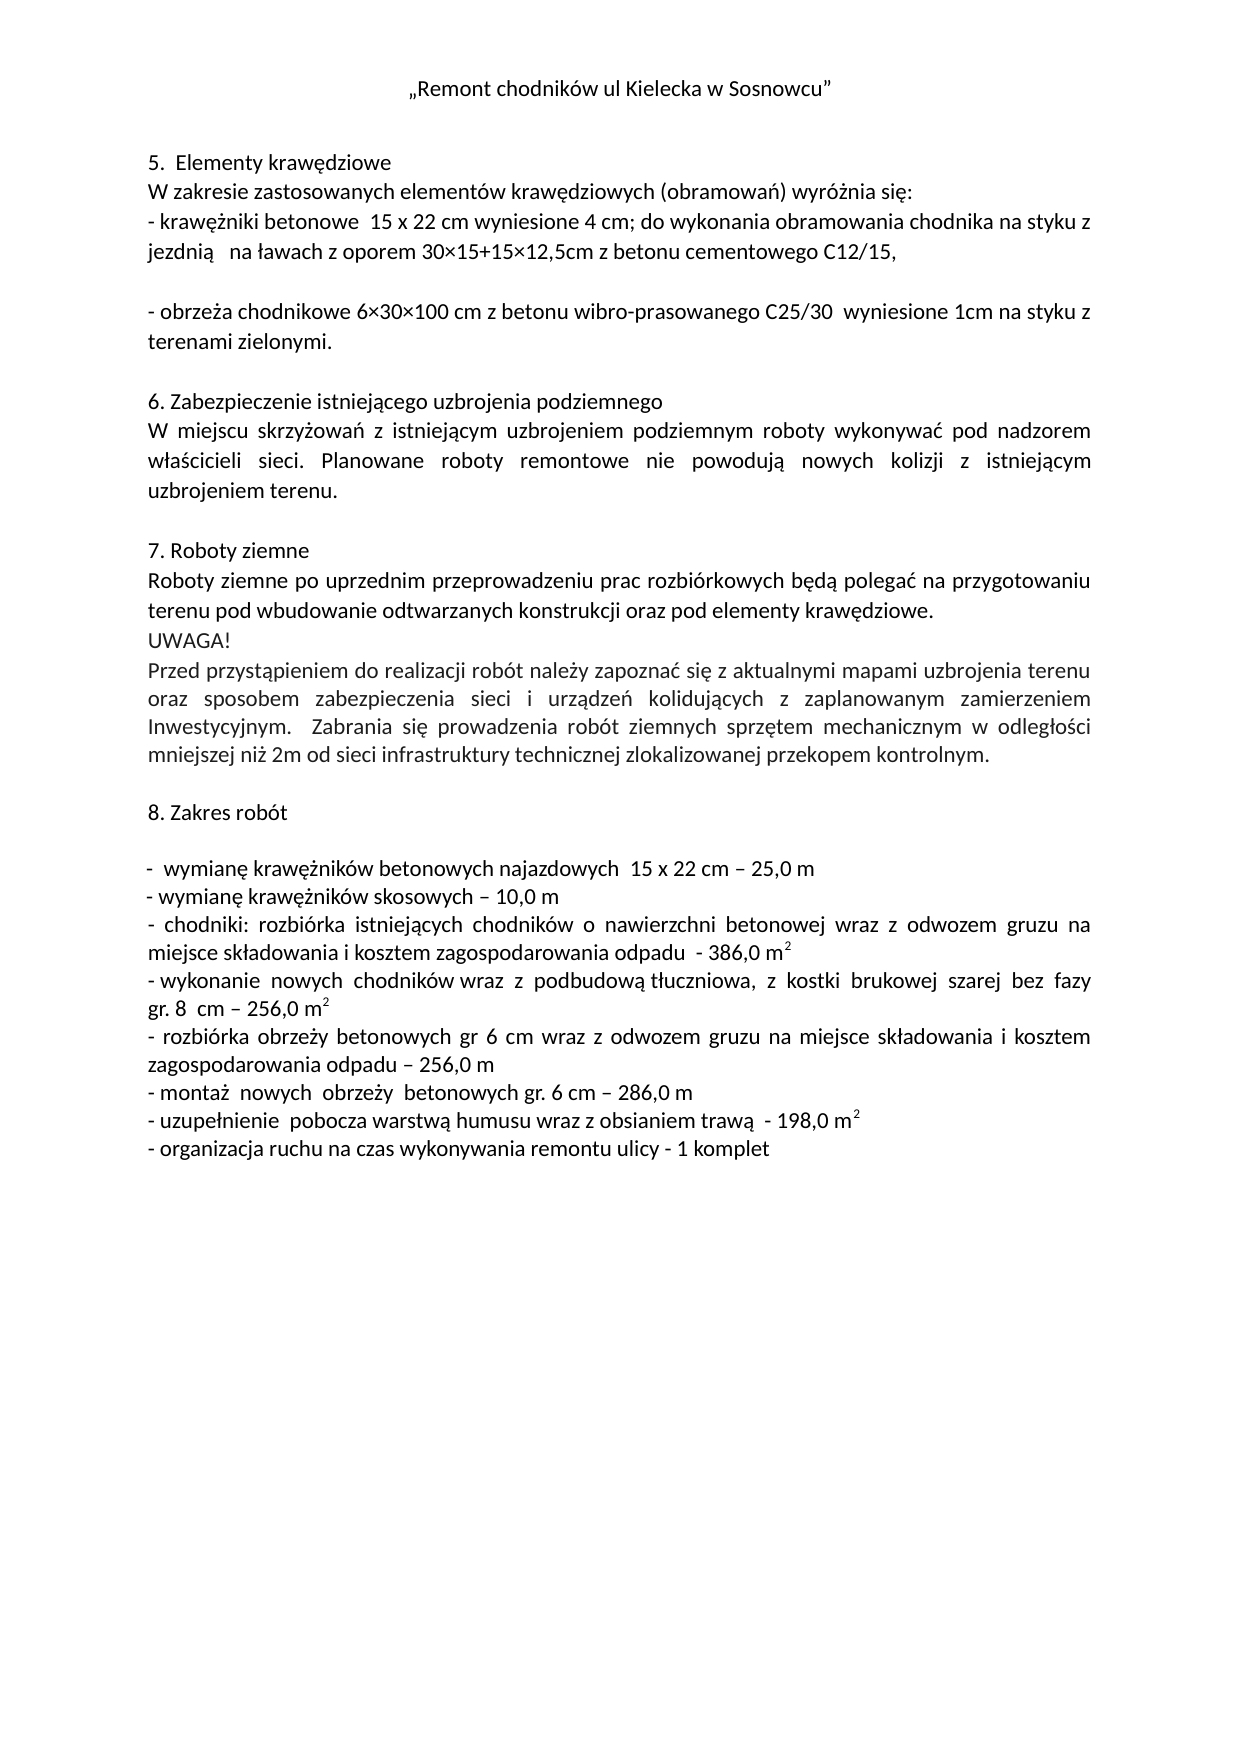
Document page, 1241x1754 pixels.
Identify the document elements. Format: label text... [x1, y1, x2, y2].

text - rozbiórka obrzeży betonowych gr 6 cm wraz z odwozem gruzu na miejsce składowania i kosztem zagospodarowania odpadu – 256,0 m [148, 1022, 1093, 1078]
text W miejscu skrzyżowań z istniejącym uzbrojeniem podziemnym roboty wykonywać pod nadzorem właścicieli sieci. Planowane roboty remontowe nie powodują nowych kolizji z istniejącym uzbrojeniem terenu. [148, 417, 1093, 504]
text 8. Zakres robót [148, 798, 1093, 826]
text - wymianę krawężników betonowych najazdowych 15 x 22 cm – 25,0 m [63, 854, 1093, 882]
text - krawężniki betonowe 15 x 22 cm wyniesione 4 cm; do wykonania obramowania chodnika na styku z jezdnią na ławach z oporem 30×15+15×12,5cm z betonu cementowego C12/15, [148, 207, 1093, 265]
text 6. Zabezpieczenie istniejącego uzbrojenia podziemnego [148, 387, 1093, 415]
text - organizacja ruchu na czas wykonywania remontu ulicy - 1 komplet [148, 1134, 1093, 1162]
text - wymianę krawężników skosowych – 10,0 m [63, 882, 1093, 910]
text - wykonanie nowych chodników wraz z podbudową tłuczniowa, z kostki brukowej szarej bez fazy gr. 8 cm – 256,0 m2 [148, 966, 1093, 1022]
text - obrzeża chodnikowe 6×30×100 cm z betonu wibro-prasowanego C25/30 wyniesione 1cm na styku z terenami zielonymi. [148, 297, 1093, 355]
text UWAGA! [148, 626, 1093, 654]
text - montaż nowych obrzeży betonowych gr. 6 cm – 286,0 m [148, 1078, 1093, 1106]
text 7. Roboty ziemne [148, 536, 1093, 564]
text W zakresie zastosowanych elementów krawędziowych (obramowań) wyróżnia się: [148, 177, 1093, 206]
text Przed przystąpieniem do realizacji robót należy zapoznać się z aktualnymi mapami uzbrojenia terenu oraz sposobem zabezpieczenia sieci i urządzeń kolidujących z zaplanowanym zamierzeniem Inwestycyjnym. Zabrania się prowadzenia robót ziemnych sprzętem mechanicznym w odległości mniejszej niż 2m od sieci infrastruktury technicznej zlokalizowanej przekopem kontrolnym. [148, 656, 1093, 768]
text - uzupełnienie pobocza warstwą humusu wraz z obsianiem trawą - 198,0 m2 [148, 1106, 1093, 1134]
text Roboty ziemne po uprzednim przeprowadzeniu prac rozbiórkowych będą polegać na przygotowaniu terenu pod wbudowanie odtwarzanych konstrukcji oraz pod elementy krawędziowe. [148, 566, 1093, 624]
text 5. Elementy krawędziowe [148, 148, 1093, 176]
text - chodniki: rozbiórka istniejących chodników o nawierzchni betonowej wraz z odwozem gruzu na miejsce składowania i kosztem zagospodarowania odpadu - 386,0 m2 [148, 910, 1093, 966]
